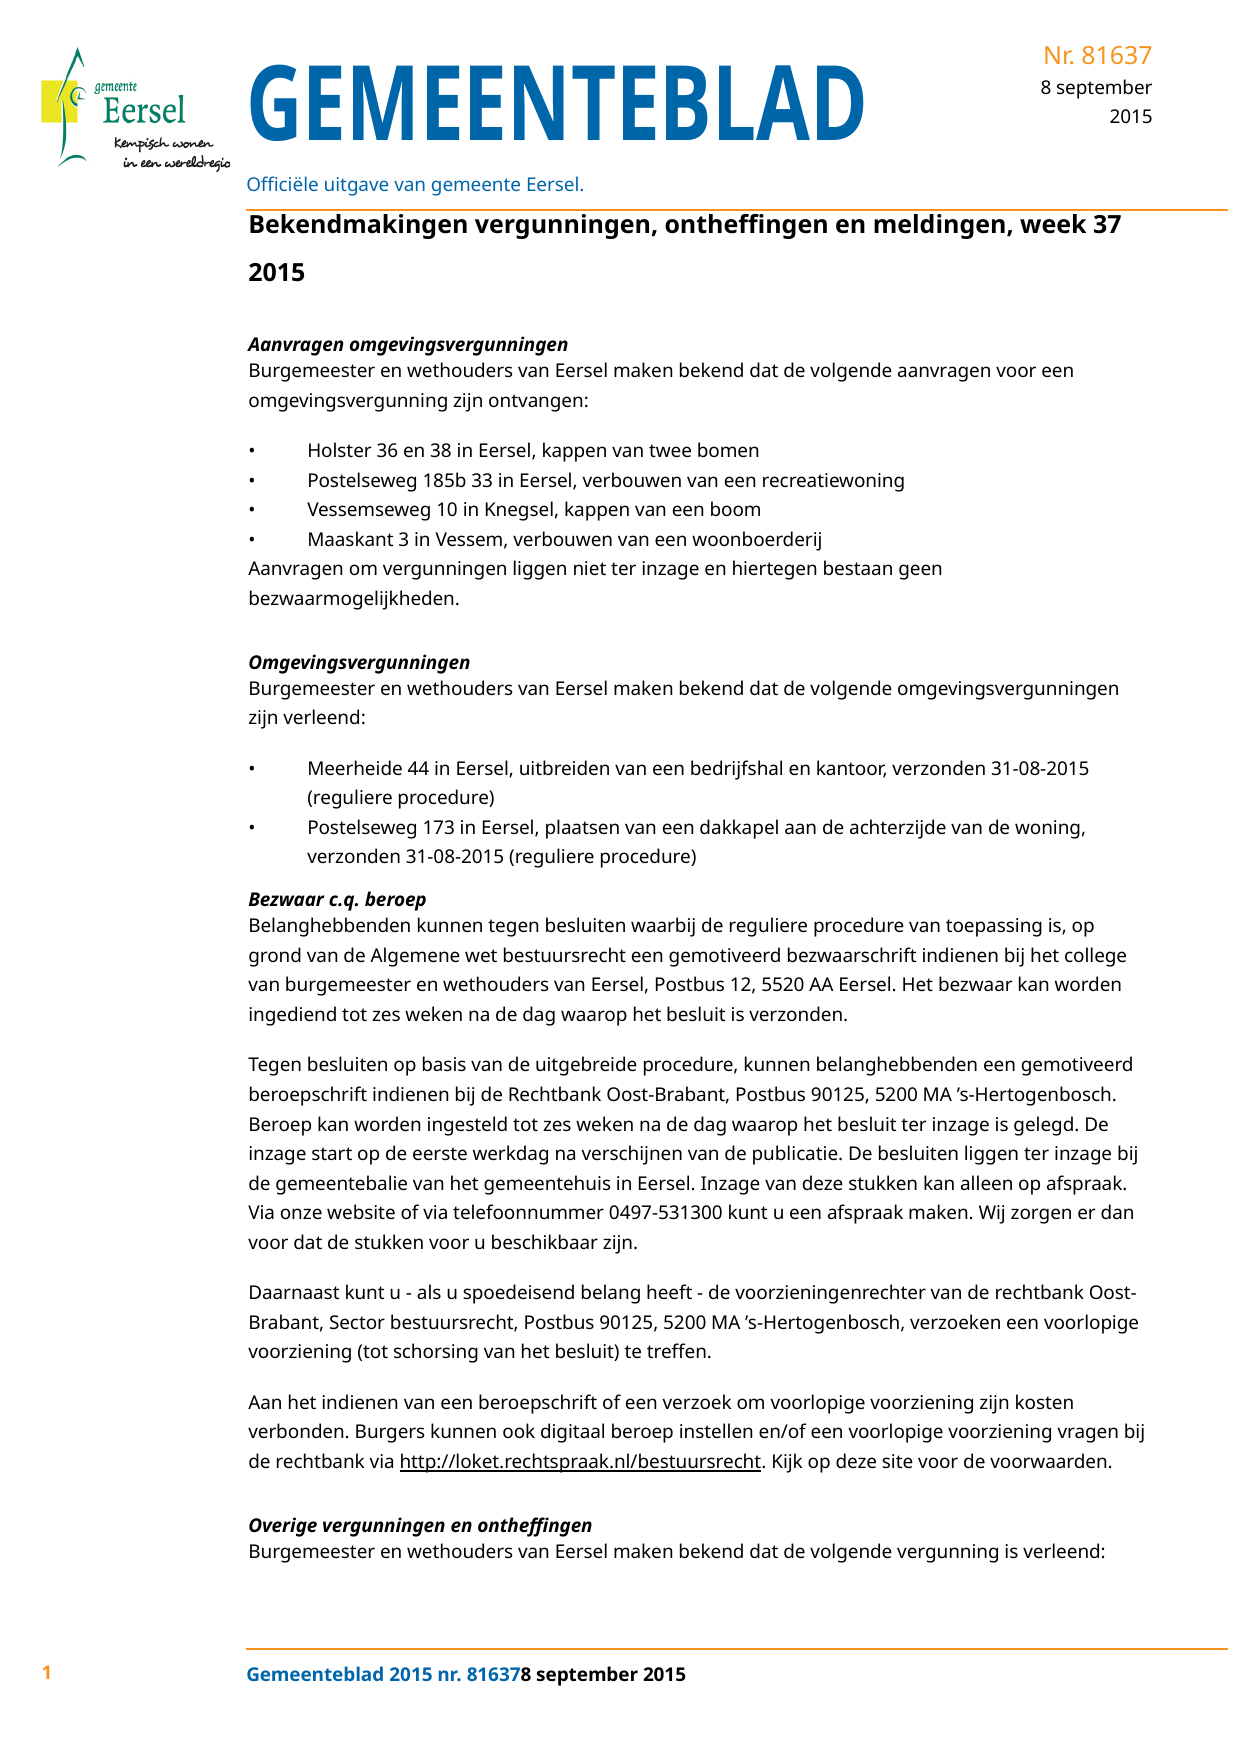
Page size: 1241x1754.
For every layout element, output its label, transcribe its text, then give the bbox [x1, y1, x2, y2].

list Meerheide 44 in Eersel, uitbreiden van een bedrijfshal en kantoor, verzonden 31-08-2015 (reguliere procedure) [248, 755, 1152, 810]
text Aanvragen omgevingsvergunningen [248, 331, 1152, 357]
list Holster 36 en 38 in Eersel, kappen van twee bomen [248, 437, 1152, 463]
text Burgemeester en wethouders van Eersel maken bekend dat de volgende aanvragen voor een omgevingsvergunning zijn ontvangen: [248, 357, 1152, 412]
list Postelseweg 173 in Eersel, plaatsen van een dakkapel aan de achterzijde van de woning, verzonden 31-08-2015 (reguliere procedure) [248, 814, 1152, 869]
text Belanghebbenden kunnen tegen besluiten waarbij de reguliere procedure van toepassing is, op grond van de Algemene wet bestuursrecht een gemotiveerd bezwaarschrift indienen bij het college van burgemeester en wethouders van Eersel, Postbus 12, 5520 AA Eersel. Het bezwaar kan worden ingediend tot zes weken na de dag waarop het besluit is verzonden. [248, 912, 1152, 1027]
text Aanvragen om vergunningen liggen niet ter inzage en hiertegen bestaan geen bezwaarmogelijkheden. [248, 556, 1152, 611]
text Omgevingsvergunningen [248, 649, 1152, 675]
text Burgemeester en wethouders van Eersel maken bekend dat de volgende omgevingsvergunningen zijn verleend: [248, 675, 1152, 730]
text Overige vergunningen en ontheffingen [248, 1512, 1152, 1538]
text Aan het indienen van een beroepschrift of een verzoek om voorlopige voorziening zijn kosten verbonden. Burgers kunnen ook digitaal beroep instellen en/of een voorlopige voorziening vragen bij de rechtbank via http://loket.rechtspraak.nl/bestuursrecht. Kijk op deze site voor de voorwaarden. [248, 1389, 1152, 1474]
list Vessemseweg 10 in Knegsel, kappen van een boom [248, 496, 1152, 522]
list Postelseweg 185b 33 in Eersel, verbouwen van een recreatiewoning [248, 467, 1152, 492]
text Burgemeester en wethouders van Eersel maken bekend dat de volgende vergunning is verleend: [248, 1538, 1152, 1564]
list Maaskant 3 in Vessem, verbouwen van een woonboerderij [248, 526, 1152, 552]
text Bezwaar c.q. beroep [248, 887, 1152, 912]
text Tegen besluiten op basis van de uitgebreide procedure, kunnen belanghebbenden een gemotiveerd beroepschrift indienen bij de Rechtbank Oost-Brabant, Postbus 90125, 5200 MA ’s-Hertogenbosch. Beroep kan worden ingesteld tot zes weken na de dag waarop het besluit ter inzage is gelegd. De inzage start op de eerste werkdag na verschijnen van de publicatie. De besluiten liggen ter inzage bij de gemeentebalie van het gemeentehuis in Eersel. Inzage van deze stukken kan alleen op afspraak. Via onze website of via telefoonnummer 0497-531300 kunt u een afspraak maken. Wij zorgen er dan voor dat de stukken voor u beschikbaar zijn. [248, 1052, 1152, 1255]
text Daarnaast kunt u - als u spoedeisend belang heeft - de voorzieningenrechter van de rechtbank Oost-Brabant, Sector bestuursrecht, Postbus 90125, 5200 MA ’s-Hertogenbosch, verzoeken een voorlopige voorziening (tot schorsing van het besluit) te treffen. [248, 1279, 1152, 1364]
picture [41, 47, 231, 172]
text Bekendmakingen vergunningen, ontheffingen en meldingen, week 37 2015 [248, 211, 1152, 288]
